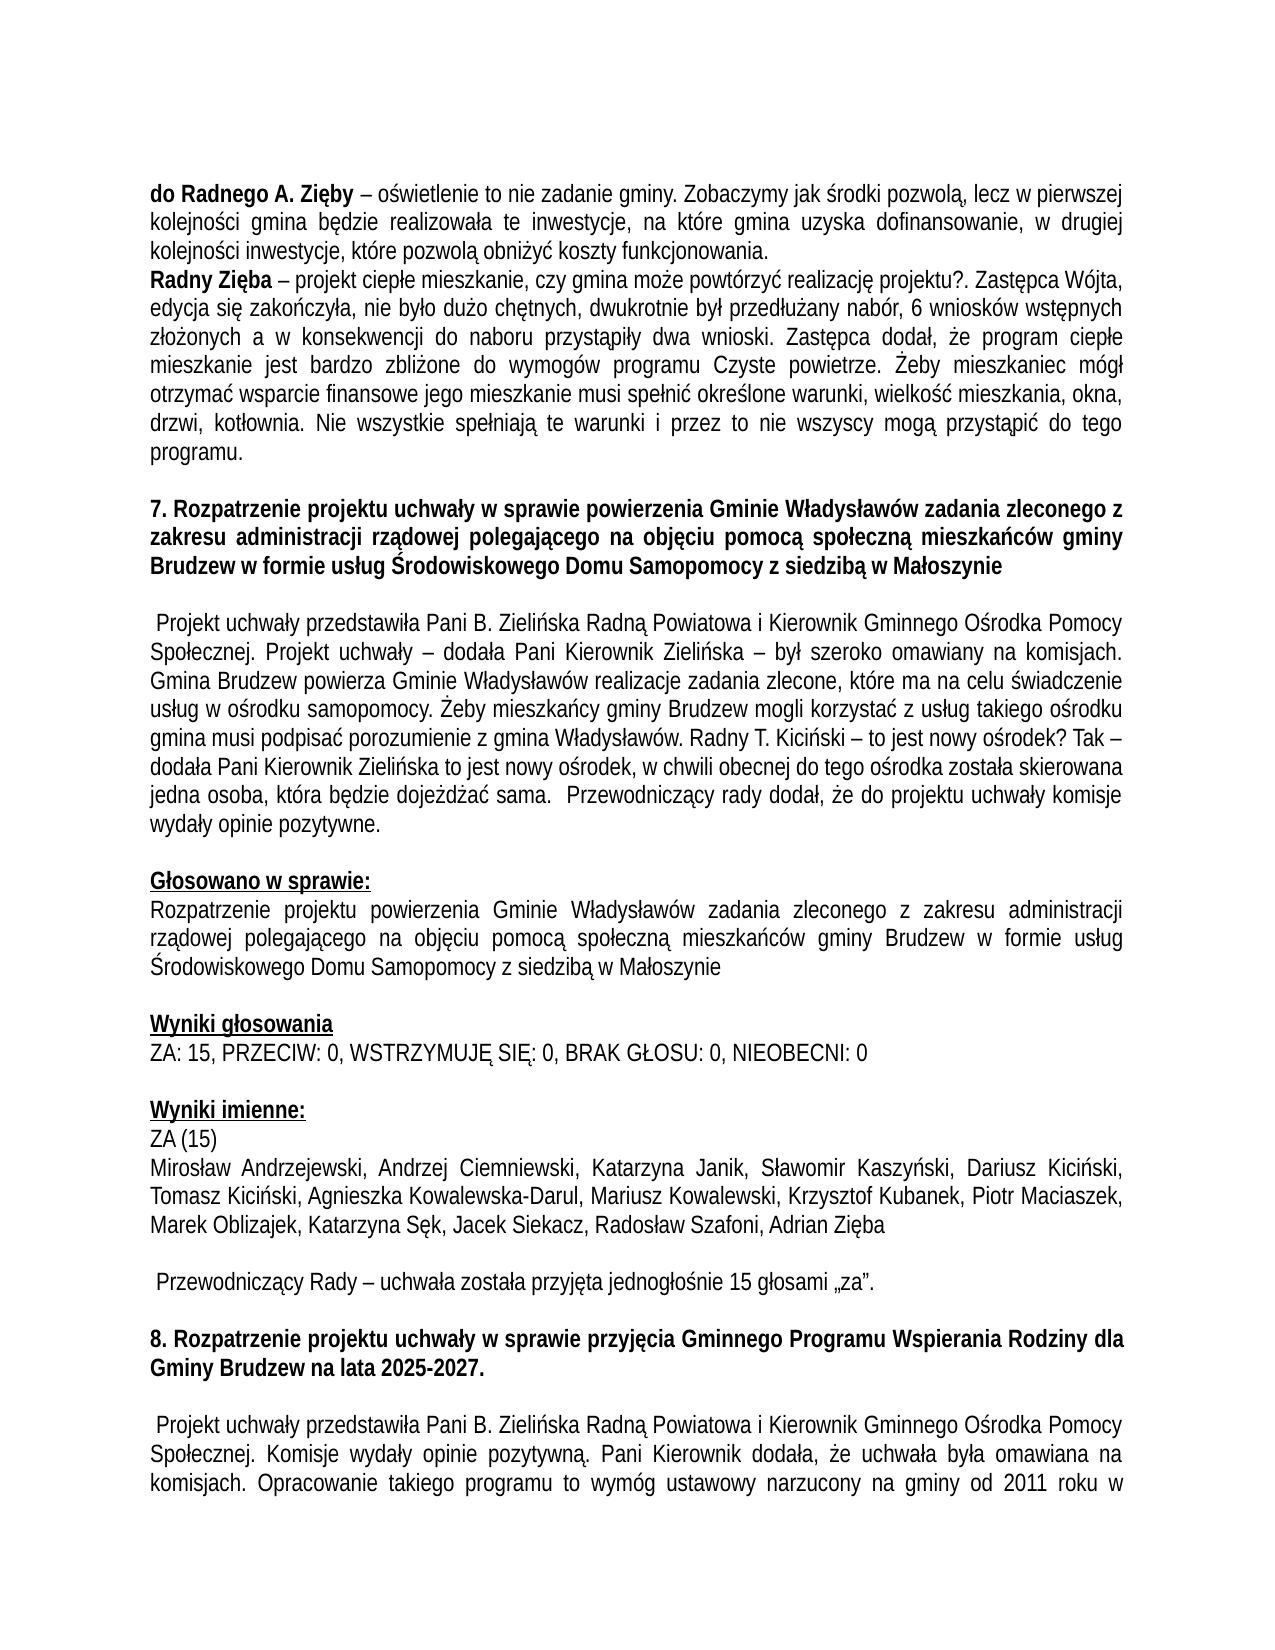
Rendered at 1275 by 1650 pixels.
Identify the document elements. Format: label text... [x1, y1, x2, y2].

text Mirosław Andrzejewski, Andrzej Ciemniewski, Katarzyna Janik, Sławomir Kaszyński, Dariusz Kiciński, Tomasz Kiciński, Agnieszka Kowalewska-Darul, Mariusz Kowalewski, Krzysztof Kubanek, Piotr Maciaszek, Marek Oblizajek, Katarzyna Sęk, Jacek Siekacz, Radosław Szafoni, Adrian Zięba [150, 1153, 1125, 1238]
text ZA (15) [150, 1124, 1125, 1153]
text Wyniki głosowania [150, 1009, 1125, 1038]
text Przewodniczący Rady – uchwała została przyjęta jednogłośnie 15 głosami „za”. [150, 1267, 1125, 1296]
text Głosowano w sprawie: [150, 866, 1125, 895]
text Rozpatrzenie projektu powierzenia Gminie Władysławów zadania zleconego z zakresu administracji rządowej polegającego na objęciu pomocą społeczną mieszkańców gminy Brudzew w formie usług Środowiskowego Domu Samopomocy z siedzibą w Małoszynie [150, 895, 1125, 981]
text 7. Rozpatrzenie projektu uchwały w sprawie powierzenia Gminie Władysławów zadania zleconego z zakresu administracji rządowej polegającego na objęciu pomocą społeczną mieszkańców gminy Brudzew w formie usług Środowiskowego Domu Samopomocy z siedzibą w Małoszynie [150, 494, 1125, 580]
text Radny Zięba – projekt ciepłe mieszkanie, czy gmina może powtórzyć realizację projektu?. Zastępca Wójta, edycja się zakończyła, nie było dużo chętnych, dwukrotnie był przedłużany nabór, 6 wniosków wstępnych złożonych a w konsekwencji do naboru przystąpiły dwa wnioski. Zastępca dodał, że program ciepłe mieszkanie jest bardzo zbliżone do wymogów programu Czyste powietrze. Żeby mieszkaniec mógł otrzymać wsparcie finansowe jego mieszkanie musi spełnić określone warunki, wielkość mieszkania, okna, drzwi, kotłownia. Nie wszystkie spełniają te warunki i przez to nie wszyscy mogą przystąpić do tego programu. [150, 264, 1125, 465]
text Projekt uchwały przedstawiła Pani B. Zielińska Radną Powiatowa i Kierownik Gminnego Ośrodka Pomocy Społecznej. Projekt uchwały – dodała Pani Kierownik Zielińska – był szeroko omawiany na komisjach. Gmina Brudzew powierza Gminie Władysławów realizacje zadania zlecone, które ma na celu świadczenie usług w ośrodku samopomocy. Żeby mieszkańcy gminy Brudzew mogli korzystać z usług takiego ośrodku gmina musi podpisać porozumienie z gmina Władysławów. Radny T. Kiciński – to jest nowy ośrodek? Tak – dodała Pani Kierownik Zielińska to jest nowy ośrodek, w chwili obecnej do tego ośrodka została skierowana jedna osoba, która będzie dojeżdżać sama. Przewodniczący rady dodał, że do projektu uchwały komisje wydały opinie pozytywne. [150, 608, 1125, 837]
text Wyniki imienne: [150, 1095, 1125, 1124]
text 8. Rozpatrzenie projektu uchwały w sprawie przyjęcia Gminnego Programu Wspierania Rodziny dla Gminy Brudzew na lata 2025-2027. [150, 1324, 1125, 1382]
text Projekt uchwały przedstawiła Pani B. Zielińska Radną Powiatowa i Kierownik Gminnego Ośrodka Pomocy Społecznej. Komisje wydały opinie pozytywną. Pani Kierownik dodała, że uchwała była omawiana na komisjach. Opracowanie takiego programu to wymóg ustawowy narzucony na gminy od 2011 roku w [150, 1410, 1125, 1496]
text do Radnego A. Zięby – oświetlenie to nie zadanie gminy. Zobaczymy jak środki pozwolą, lecz w pierwszej kolejności gmina będzie realizowała te inwestycje, na które gmina uzyska dofinansowanie, w drugiej kolejności inwestycje, które pozwolą obniżyć koszty funkcjonowania. [150, 179, 1125, 264]
text ZA: 15, PRZECIW: 0, WSTRZYMUJĘ SIĘ: 0, BRAK GŁOSU: 0, NIEOBECNI: 0 [150, 1038, 1125, 1067]
